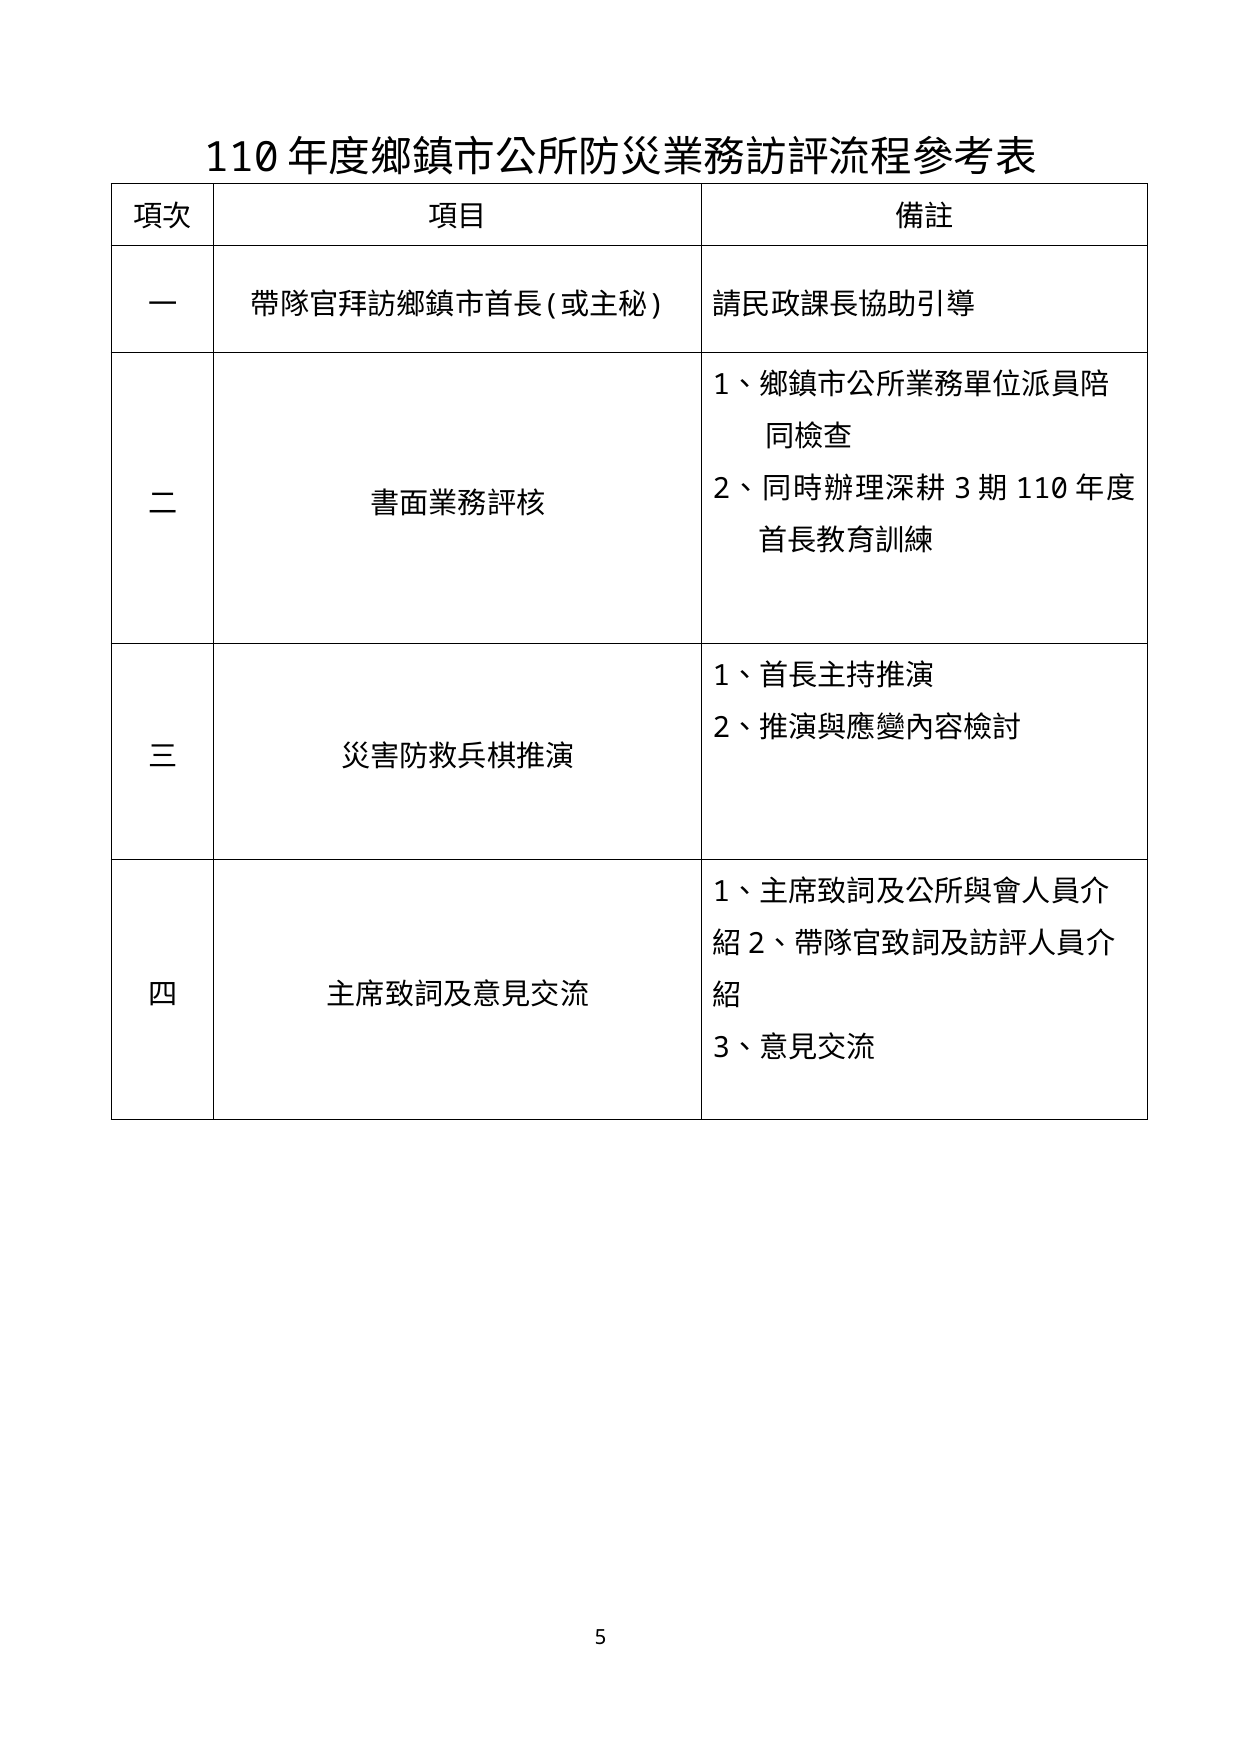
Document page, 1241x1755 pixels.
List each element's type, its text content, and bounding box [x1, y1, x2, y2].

table_cell 三 [112, 644, 213, 858]
table_cell 二 [112, 353, 213, 643]
table_cell 一 [112, 246, 213, 352]
table_cell 主席致詞及意見交流 [214, 860, 701, 1119]
table_cell 1、首長主持推演 2、推演與應變內容檢討 [702, 644, 1147, 858]
table_cell 1、鄉鎮市公所業務單位派員陪 同檢查 2、同時辦理深耕3期110年度首長教育訓練 [702, 353, 1147, 643]
table_header 備註 [702, 184, 1147, 245]
table_header 項次 [112, 184, 213, 245]
table_cell 1、主席致詞及公所與會人員介紹2、帶隊官致詞及訪評人員介紹 3、意見交流 [702, 860, 1147, 1119]
table_cell 帶隊官拜訪鄉鎮市首長(或主秘) [214, 246, 701, 352]
table_cell 災害防救兵棋推演 [214, 644, 701, 858]
table_header 項目 [214, 184, 701, 245]
text 110年度鄉鎮市公所防災業務訪評流程參考表 [118, 123, 1122, 183]
table_cell 書面業務評核 [214, 353, 701, 643]
table_cell 四 [112, 860, 213, 1119]
table_cell 請民政課長協助引導 [702, 246, 1147, 352]
